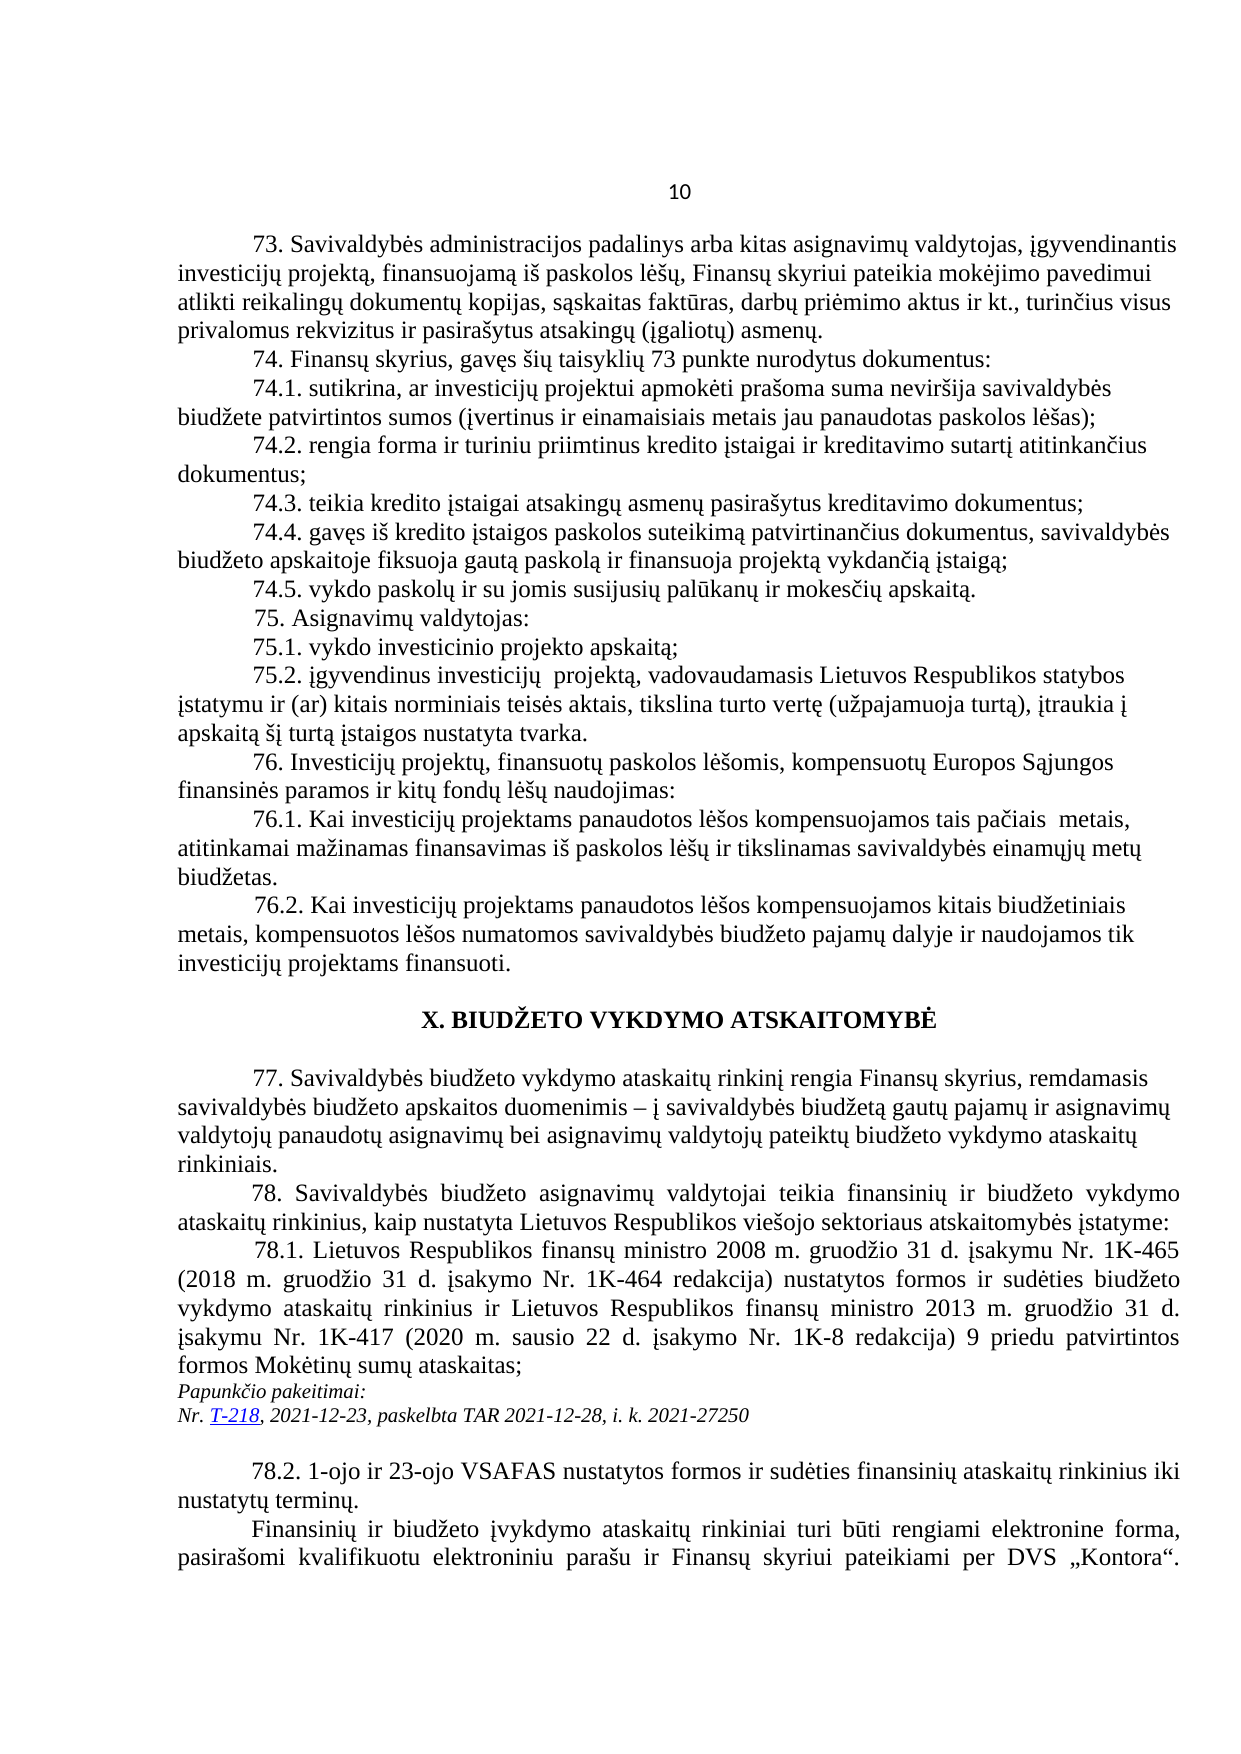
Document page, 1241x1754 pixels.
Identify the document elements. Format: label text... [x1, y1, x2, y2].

text Nr. T-218, 2021-12-23, paskelbta TAR 2021-12-28, i. k. 2021-27250 [177, 1403, 1181, 1427]
text 74.5. vykdo paskolų ir su jomis susijusių palūkanų ir mokesčių apskaitą. [177, 574, 1181, 603]
text 76. Investicijų projektų, finansuotų paskolos lėšomis, kompensuotų Europos Sąjungos finansinės paramos ir kitų fondų lėšų naudojimas: [177, 747, 1181, 804]
text 74. Finansų skyrius, gavęs šių taisyklių 73 punkte nurodytus dokumentus: [177, 344, 1181, 373]
text 74.2. rengia forma ir turiniu priimtinus kredito įstaigai ir kreditavimo sutartį atitinkančius dokumentus; [177, 431, 1181, 488]
text 75. Asignavimų valdytojas: [177, 603, 1181, 632]
text 75.2. įgyvendinus investicijų projektą, vadovaudamasis Lietuvos Respublikos statybos įstatymu ir (ar) kitais norminiais teisės aktais, tikslina turto vertę (užpajamuoja turtą), įtraukia į apskaitą šį turtą įstaigos nustatyta tvarka. [177, 661, 1181, 747]
text 73. Savivaldybės administracijos padalinys arba kitas asignavimų valdytojas, įgyvendinantis investicijų projektą, finansuojamą iš paskolos lėšų, Finansų skyriui pateikia mokėjimo pavedimui atlikti reikalingų dokumentų kopijas, sąskaitas faktūras, darbų priėmimo aktus ir kt., turinčius visus privalomus rekvizitus ir pasirašytus atsakingų (įgaliotų) asmenų. [177, 229, 1181, 344]
text 74.4. gavęs iš kredito įstaigos paskolos suteikimą patvirtinančius dokumentus, savivaldybės biudžeto apskaitoje fiksuoja gautą paskolą ir finansuoja projektą vykdančią įstaigą; [177, 517, 1181, 574]
text Papunkčio pakeitimai: [177, 1379, 1181, 1403]
text 75.1. vykdo investicinio projekto apskaitą; [177, 632, 1181, 661]
text X. BIUDŽETO VYKDYMO ATSKAITOMYBĖ [177, 1006, 1181, 1034]
text 74.3. teikia kredito įstaigai atsakingų asmenų pasirašytus kreditavimo dokumentus; [177, 488, 1181, 517]
text Finansinių ir biudžeto įvykdymo ataskaitų rinkiniai turi būti rengiami elektronine forma, pasirašomi kvalifikuotu elektroniniu parašu ir Finansų skyriui pateikiami per DVS „Kontora“. [177, 1514, 1181, 1571]
text 78. Savivaldybės biudžeto asignavimų valdytojai teikia finansinių ir biudžeto vykdymo ataskaitų rinkinius, kaip nustatyta Lietuvos Respublikos viešojo sektoriaus atskaitomybės įstatyme: [177, 1178, 1181, 1236]
text 76.2. Kai investicijų projektams panaudotos lėšos kompensuojamos kitais biudžetiniais metais, kompensuotos lėšos numatomos savivaldybės biudžeto pajamų dalyje ir naudojamos tik investicijų projektams finansuoti. [177, 891, 1181, 977]
text 76.1. Kai investicijų projektams panaudotos lėšos kompensuojamos tais pačiais metais, atitinkamai mažinamas finansavimas iš paskolos lėšų ir tikslinamas savivaldybės einamųjų metų biudžetas. [177, 804, 1181, 891]
text 77. Savivaldybės biudžeto vykdymo ataskaitų rinkinį rengia Finansų skyrius, remdamasis savivaldybės biudžeto apskaitos duomenimis – į savivaldybės biudžetą gautų pajamų ir asignavimų valdytojų panaudotų asignavimų bei asignavimų valdytojų pateiktų biudžeto vykdymo ataskaitų rinkiniais. [177, 1063, 1181, 1178]
text 78.2. 1-ojo ir 23-ojo VSAFAS nustatytos formos ir sudėties finansinių ataskaitų rinkinius iki nustatytų terminų. [177, 1456, 1181, 1514]
text 78.1. Lietuvos Respublikos finansų ministro 2008 m. gruodžio 31 d. įsakymu Nr. 1K-465 (2018 m. gruodžio 31 d. įsakymo Nr. 1K-464 redakcija) nustatytos formos ir sudėties biudžeto vykdymo ataskaitų rinkinius ir Lietuvos Respublikos finansų ministro 2013 m. gruodžio 31 d. įsakymu Nr. 1K-417 (2020 m. sausio 22 d. įsakymo Nr. 1K-8 redakcija) 9 priedu patvirtintos formos Mokėtinų sumų ataskaitas; [177, 1236, 1181, 1379]
text 74.1. sutikrina, ar investicijų projektui apmokėti prašoma suma neviršija savivaldybės biudžete patvirtintos sumos (įvertinus ir einamaisiais metais jau panaudotas paskolos lėšas); [177, 373, 1181, 431]
